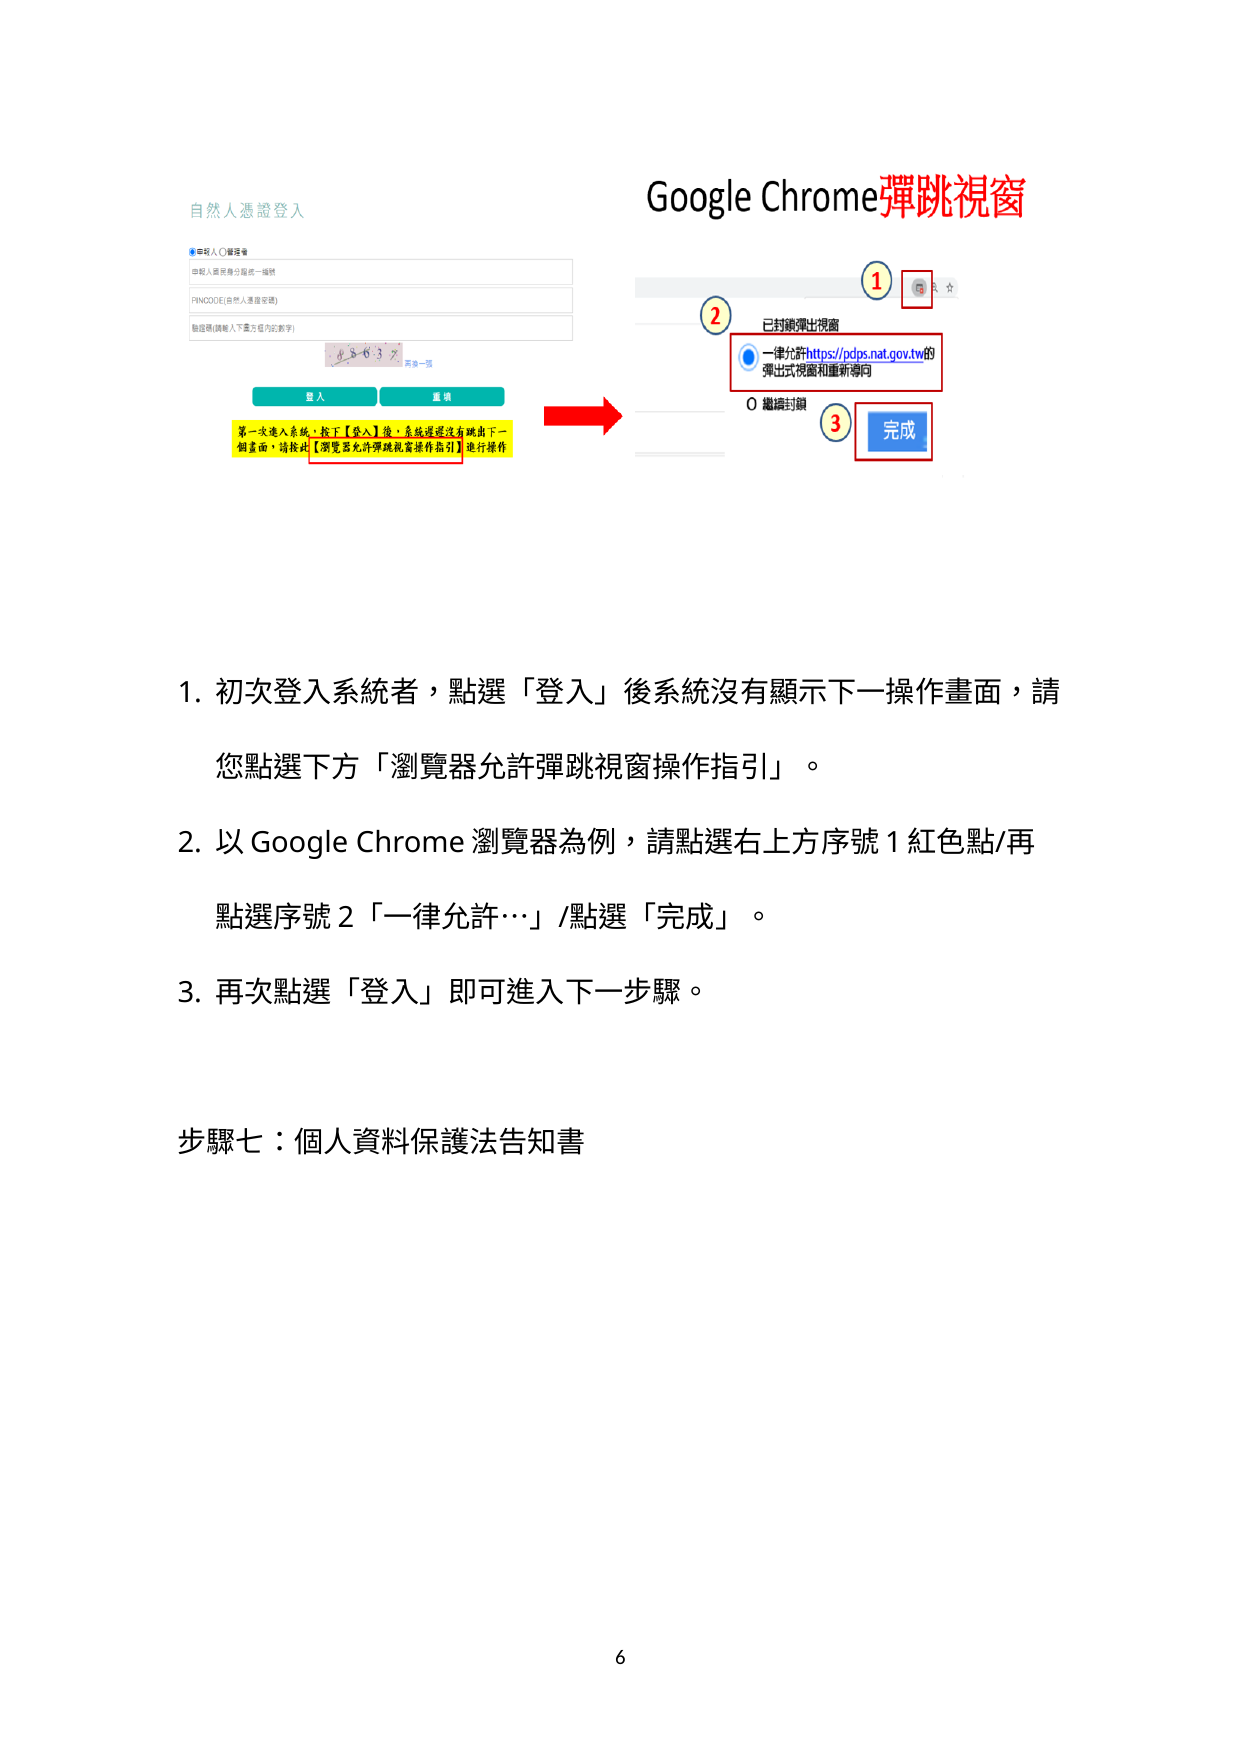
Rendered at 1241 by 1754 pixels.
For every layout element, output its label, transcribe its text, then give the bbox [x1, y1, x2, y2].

list 初次登入系統者，點選「登入」後系統沒有顯示下一操作畫面，請您點選下方「瀏覽器允許彈跳視窗操作指引」。 [177, 652, 1063, 802]
text 步驟七：個人資料保護法告知書 [177, 1102, 1063, 1177]
list 再次點選「登入」即可進入下一步驟。 [177, 952, 1063, 1027]
list 以Google Chrome瀏覽器為例，請點選右上方序號1紅色點/再點選序號2「一律允許…」/點選「完成」。 [177, 802, 1063, 952]
picture [177, 162, 1043, 490]
